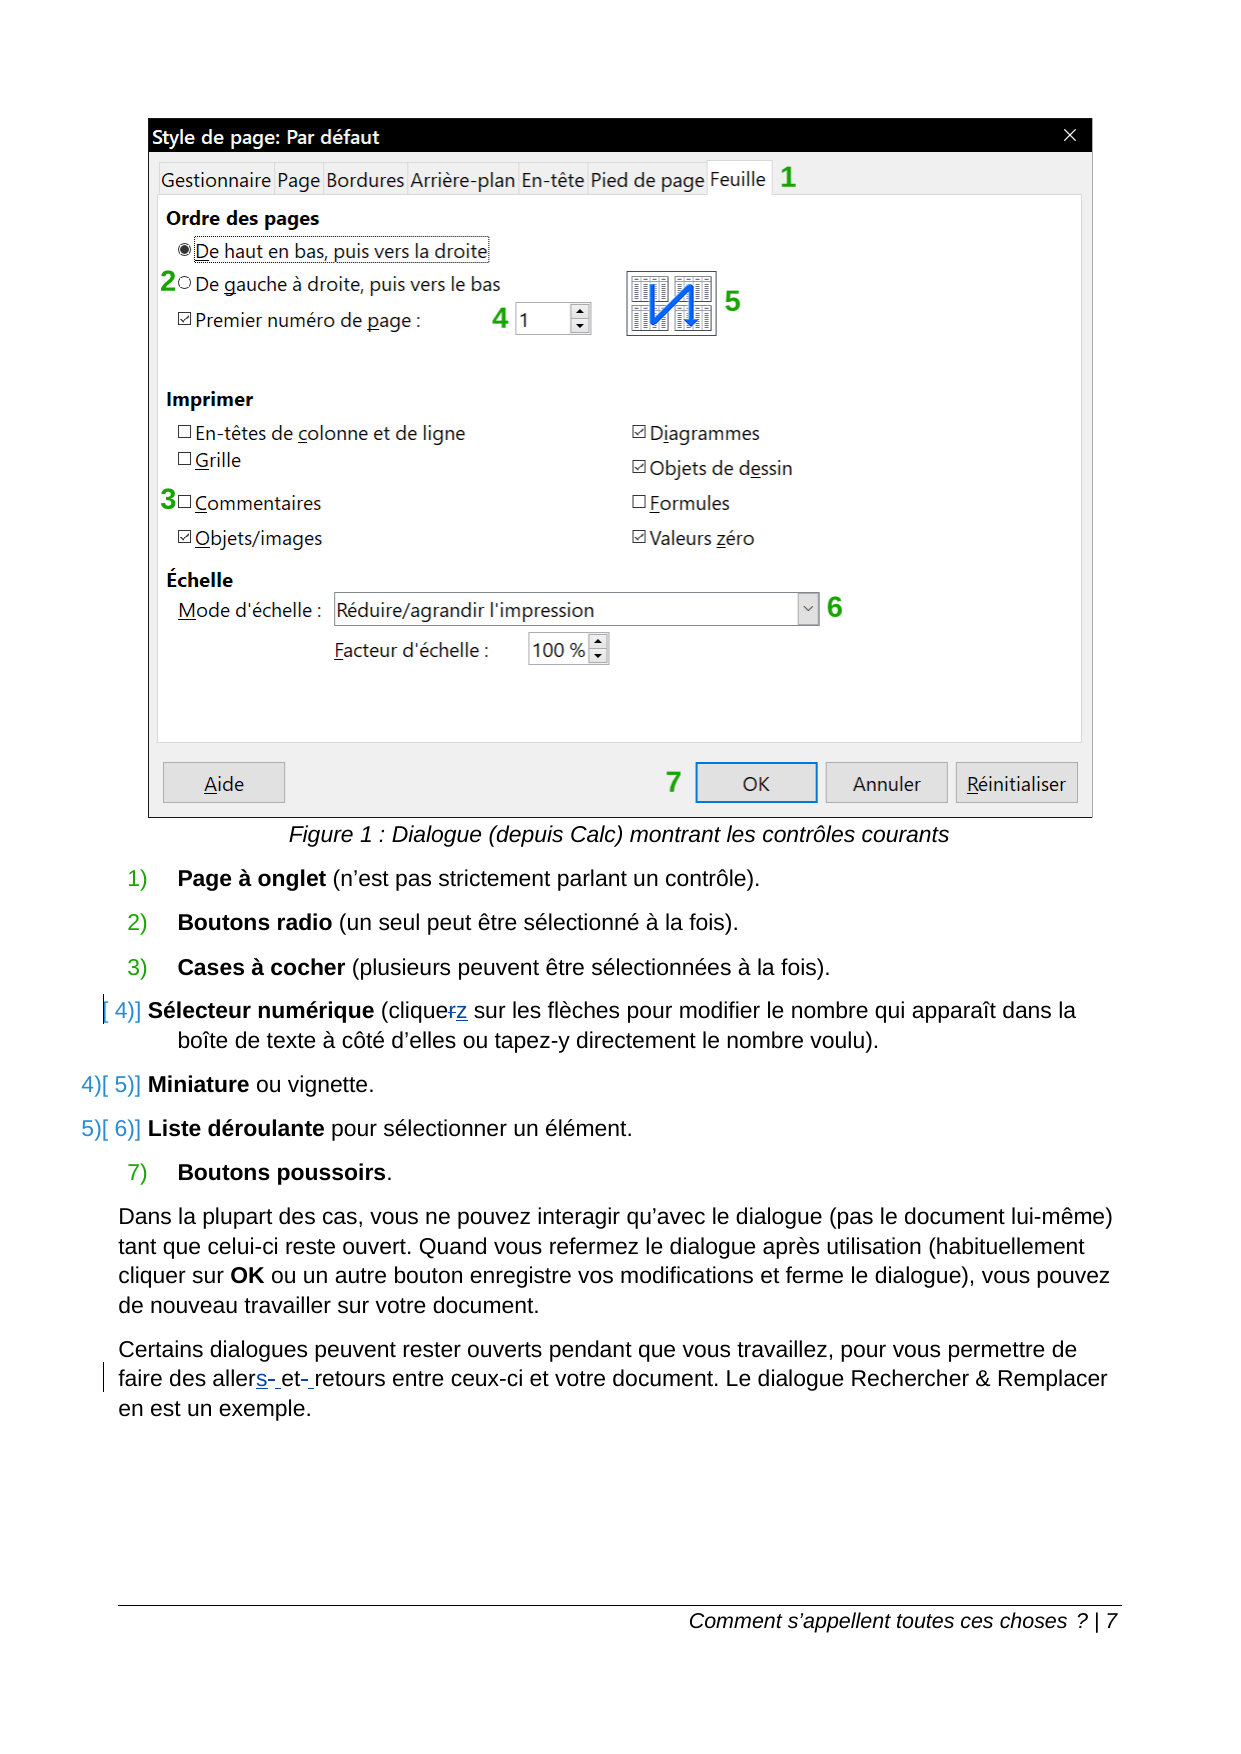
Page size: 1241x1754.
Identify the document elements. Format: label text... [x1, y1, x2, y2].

list Boutons radio (un seul peut être sélectionné à la fois). [148, 906, 1122, 936]
text Certains dialogues peuvent rester ouverts pendant que vous travaillez, pour vous permettre de faire des allers et retours entre ceux-ci et votre document. Le dialogue Rechercher & Remplacer en est un exemple. [118, 1333, 1122, 1421]
list Boutons poussoirs. [148, 1156, 1122, 1186]
text Figure 1 : Dialogue (depuis Calc) montrant les contrôles courants [118, 818, 1122, 847]
text Dans la plupart des cas, vous ne pouvez interagir qu’avec le dialogue (pas le document lui-même) tant que celui-ci reste ouvert. Quand vous refermez le dialogue après utilisation (habituellement cliquer sur OK ou un autre bouton enregistre vos modifications et ferme le dialogue), vous pouvez de nouveau travailler sur votre document. [118, 1200, 1122, 1318]
list Liste déroulante pour sélectionner un élément. [148, 1112, 1122, 1141]
list Page à onglet (n’est pas strictement parlant un contrôle). [148, 862, 1122, 892]
list Cases à cocher (plusieurs peuvent être sélectionnées à la fois). [148, 950, 1122, 980]
list Sélecteur numérique (cliquez sur les flèches pour modifier le nombre qui apparaît dans la boîte de texte à côté d’elles ou tapez-y directement le nombre voulu). [148, 994, 1122, 1053]
list Miniature ou vignette. [148, 1068, 1122, 1097]
picture [148, 118, 1093, 818]
